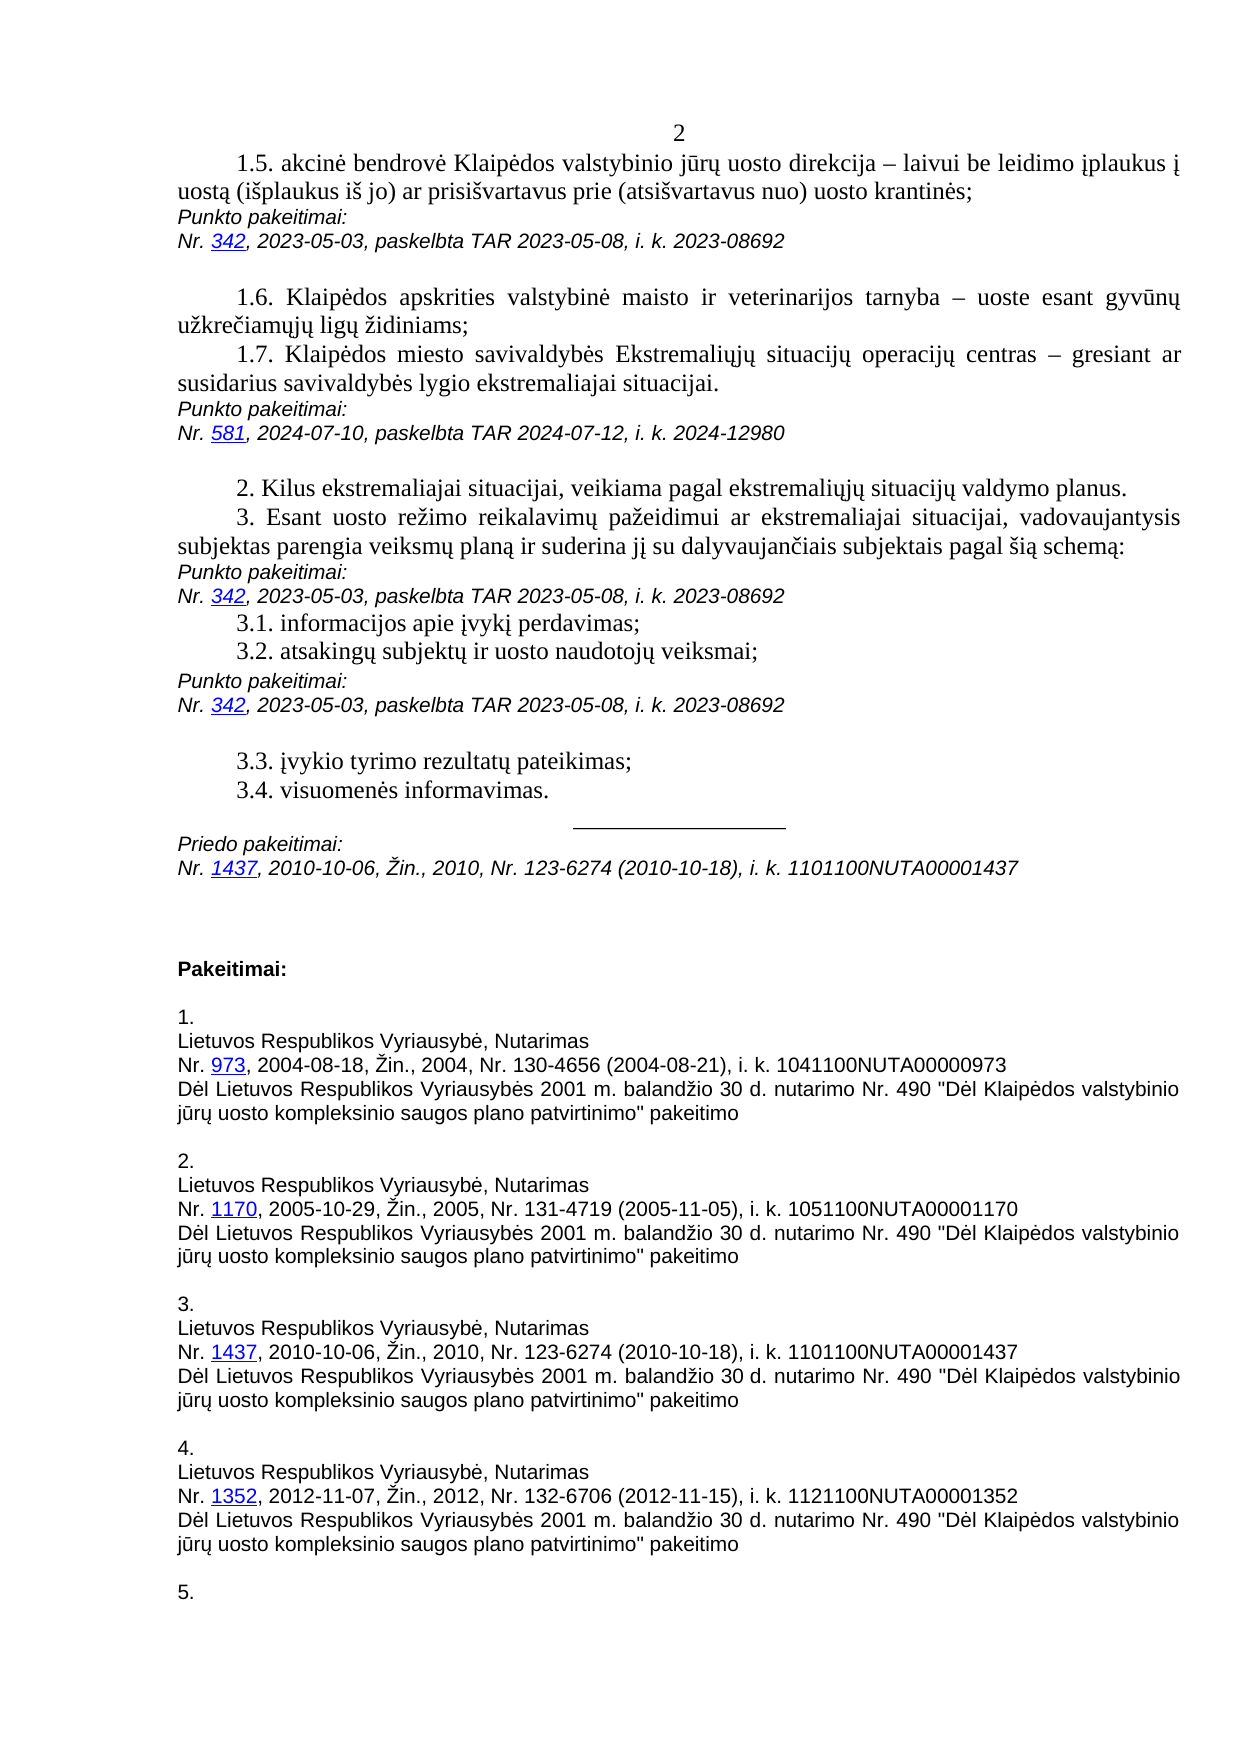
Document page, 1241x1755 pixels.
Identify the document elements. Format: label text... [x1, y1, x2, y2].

text Punkto pakeitimai: [177, 560, 1181, 584]
text 1.6. Klaipėdos apskrities valstybinė maisto ir veterinarijos tarnyba – uoste esant gyvūnų užkrečiamųjų ligų židiniams; [177, 282, 1181, 339]
text 3. [177, 1292, 1181, 1316]
text Dėl Lietuvos Respublikos Vyriausybės 2001 m. balandžio 30 d. nutarimo Nr. 490 "Dėl Klaipėdos valstybinio jūrų uosto kompleksinio saugos plano patvirtinimo" pakeitimo [177, 1220, 1181, 1268]
text Nr. 342, 2023-05-03, paskelbta TAR 2023-05-08, i. k. 2023-08692 [177, 693, 1181, 717]
text Punkto pakeitimai: [177, 669, 1181, 693]
text Dėl Lietuvos Respublikos Vyriausybės 2001 m. balandžio 30 d. nutarimo Nr. 490 "Dėl Klaipėdos valstybinio jūrų uosto kompleksinio saugos plano patvirtinimo" pakeitimo [177, 1508, 1181, 1556]
text Priedo pakeitimai: [177, 832, 1181, 856]
text Nr. 1437, 2010-10-06, Žin., 2010, Nr. 123-6274 (2010-10-18), i. k. 1101100NUTA00001437 [177, 856, 1181, 880]
text Nr. 1170, 2005-10-29, Žin., 2005, Nr. 131-4719 (2005-11-05), i. k. 1051100NUTA00001170 [177, 1196, 1181, 1220]
text 1.5. akcinė bendrovė Klaipėdos valstybinio jūrų uosto direkcija – laivui be leidimo įplaukus į uostą (išplaukus iš jo) ar prisišvartavus prie (atsišvartavus nuo) uosto krantinės; [177, 148, 1181, 205]
text 3.4. visuomenės informavimas. [177, 775, 1181, 803]
text _________________ [177, 803, 1181, 832]
text Nr. 581, 2024-07-10, paskelbta TAR 2024-07-12, i. k. 2024-12980 [177, 421, 1181, 445]
text Punkto pakeitimai: [177, 397, 1181, 421]
text 2. [177, 1148, 1181, 1172]
text 1. [177, 1005, 1181, 1029]
text 3.1. informacijos apie įvykį perdavimas; [177, 608, 1181, 636]
text Punkto pakeitimai: [177, 205, 1181, 229]
text 2. Kilus ekstremaliajai situacijai, veikiama pagal ekstremaliųjų situacijų valdymo planus. [177, 473, 1181, 502]
text 3. Esant uosto režimo reikalavimų pažeidimui ar ekstremaliajai situacijai, vadovaujantysis subjektas parengia veiksmų planą ir suderina jį su dalyvaujančiais subjektais pagal šią schemą: [177, 502, 1181, 560]
text Nr. 1352, 2012-11-07, Žin., 2012, Nr. 132-6706 (2012-11-15), i. k. 1121100NUTA00001352 [177, 1484, 1181, 1508]
text Pakeitimai: [177, 957, 1181, 981]
text 4. [177, 1436, 1181, 1460]
text 5. [177, 1580, 1181, 1604]
text Dėl Lietuvos Respublikos Vyriausybės 2001 m. balandžio 30 d. nutarimo Nr. 490 "Dėl Klaipėdos valstybinio jūrų uosto kompleksinio saugos plano patvirtinimo" pakeitimo [177, 1077, 1181, 1124]
text 1.7. Klaipėdos miesto savivaldybės Ekstremaliųjų situacijų operacijų centras – gresiant ar susidarius savivaldybės lygio ekstremaliajai situacijai. [177, 339, 1181, 397]
text 3.3. įvykio tyrimo rezultatų pateikimas; [177, 746, 1181, 775]
text 3.2. atsakingų subjektų ir uosto naudotojų veiksmai; [177, 636, 1181, 665]
text Lietuvos Respublikos Vyriausybė, Nutarimas [177, 1172, 1181, 1196]
text Nr. 342, 2023-05-03, paskelbta TAR 2023-05-08, i. k. 2023-08692 [177, 584, 1181, 608]
text Lietuvos Respublikos Vyriausybė, Nutarimas [177, 1316, 1181, 1340]
text Dėl Lietuvos Respublikos Vyriausybės 2001 m. balandžio 30 d. nutarimo Nr. 490 "Dėl Klaipėdos valstybinio jūrų uosto kompleksinio saugos plano patvirtinimo" pakeitimo [177, 1364, 1181, 1412]
text Lietuvos Respublikos Vyriausybė, Nutarimas [177, 1460, 1181, 1484]
text Nr. 342, 2023-05-03, paskelbta TAR 2023-05-08, i. k. 2023-08692 [177, 229, 1181, 253]
text Nr. 973, 2004-08-18, Žin., 2004, Nr. 130-4656 (2004-08-21), i. k. 1041100NUTA00000973 [177, 1053, 1181, 1077]
text Lietuvos Respublikos Vyriausybė, Nutarimas [177, 1029, 1181, 1053]
text Nr. 1437, 2010-10-06, Žin., 2010, Nr. 123-6274 (2010-10-18), i. k. 1101100NUTA00001437 [177, 1340, 1181, 1364]
